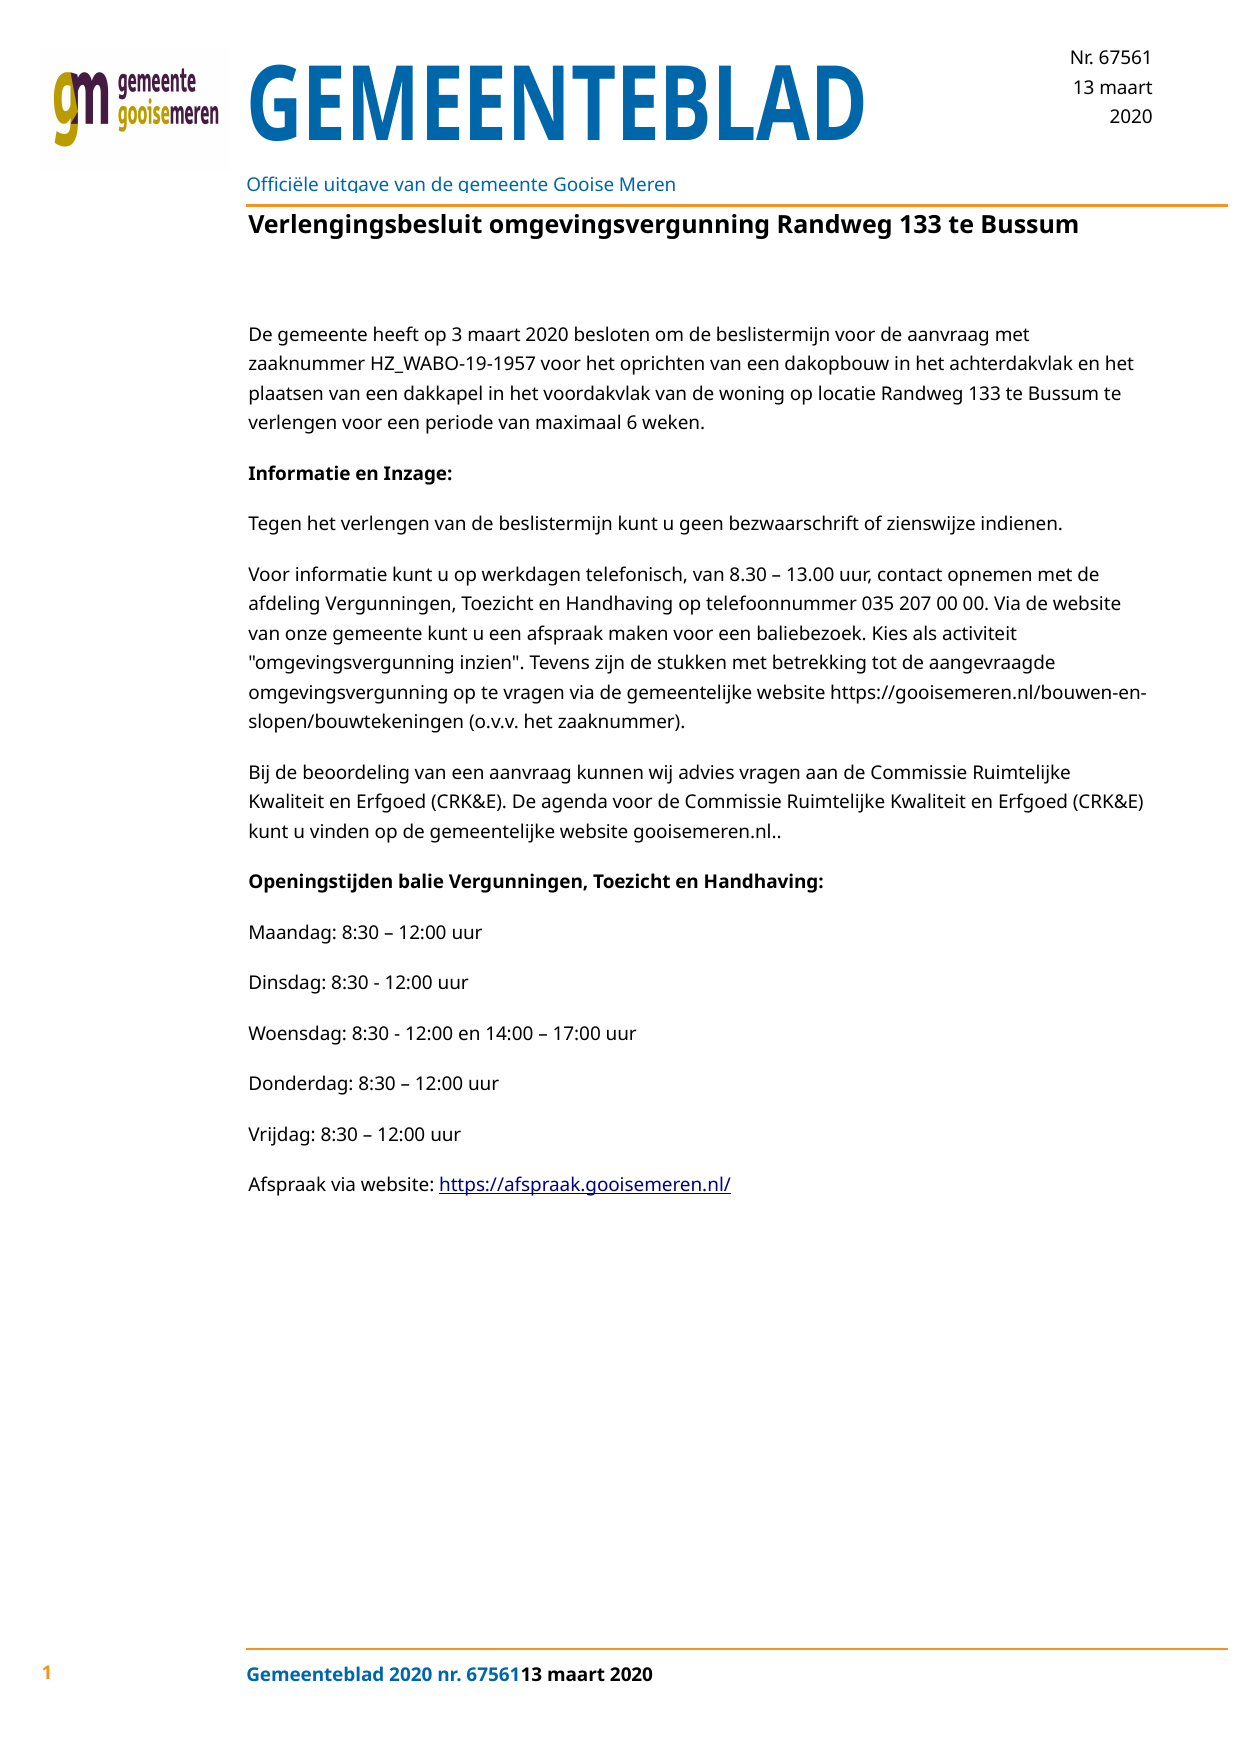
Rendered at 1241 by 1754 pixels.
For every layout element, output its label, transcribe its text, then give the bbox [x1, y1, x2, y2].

text De gemeente heeft op 3 maart 2020 besloten om de beslistermijn voor de aanvraag met zaaknummer HZ_WABO-19-1957 voor het oprichten van een dakopbouw in het achterdakvlak en het plaatsen van een dakkapel in het voordakvlak van de woning op locatie Randweg 133 te Bussum te verlengen voor een periode van maximaal 6 weken. [248, 321, 1152, 435]
text Voor informatie kunt u op werkdagen telefonisch, van 8.30 – 13.00 uur, contact opnemen met de afdeling Vergunningen, Toezicht en Handhaving op telefoonnummer 035 207 00 00. Via de website van onze gemeente kunt u een afspraak maken voor een baliebezoek. Kies als activiteit "omgevingsvergunning inzien". Tevens zijn de stukken met betrekking tot de aangevraagde omgevingsvergunning op te vragen via de gemeentelijke website https://gooisemeren.nl/bouwen-en-slopen/bouwtekeningen (o.v.v. het zaaknummer). [248, 561, 1152, 734]
text Donderdag: 8:30 – 12:00 uur [248, 1070, 1152, 1096]
text Informatie en Inzage: [248, 460, 1152, 486]
text Vrijdag: 8:30 – 12:00 uur [248, 1121, 1152, 1146]
text Woensdag: 8:30 - 12:00 en 14:00 – 17:00 uur [248, 1020, 1152, 1046]
text Bij de beoordeling van een aanvraag kunnen wij advies vragen aan de Commissie Ruimtelijke Kwaliteit en Erfgoed (CRK&E). De agenda voor de Commissie Ruimtelijke Kwaliteit en Erfgoed (CRK&E) kunt u vinden op de gemeentelijke website gooisemeren.nl.. [248, 759, 1152, 844]
text Tegen het verlengen van de beslistermijn kunt u geen bezwaarschrift of zienswijze indienen. [248, 510, 1152, 536]
text Openingstijden balie Vergunningen, Toezicht en Handhaving: [248, 869, 1152, 894]
text Dinsdag: 8:30 - 12:00 uur [248, 969, 1152, 995]
text Maandag: 8:30 – 12:00 uur [248, 919, 1152, 945]
text Afspraak via website: https://afspraak.gooisemeren.nl/ [248, 1171, 1152, 1197]
text Verlengingsbesluit omgevingsvergunning Randweg 133 te Bussum [248, 207, 1152, 241]
picture [41, 47, 231, 172]
